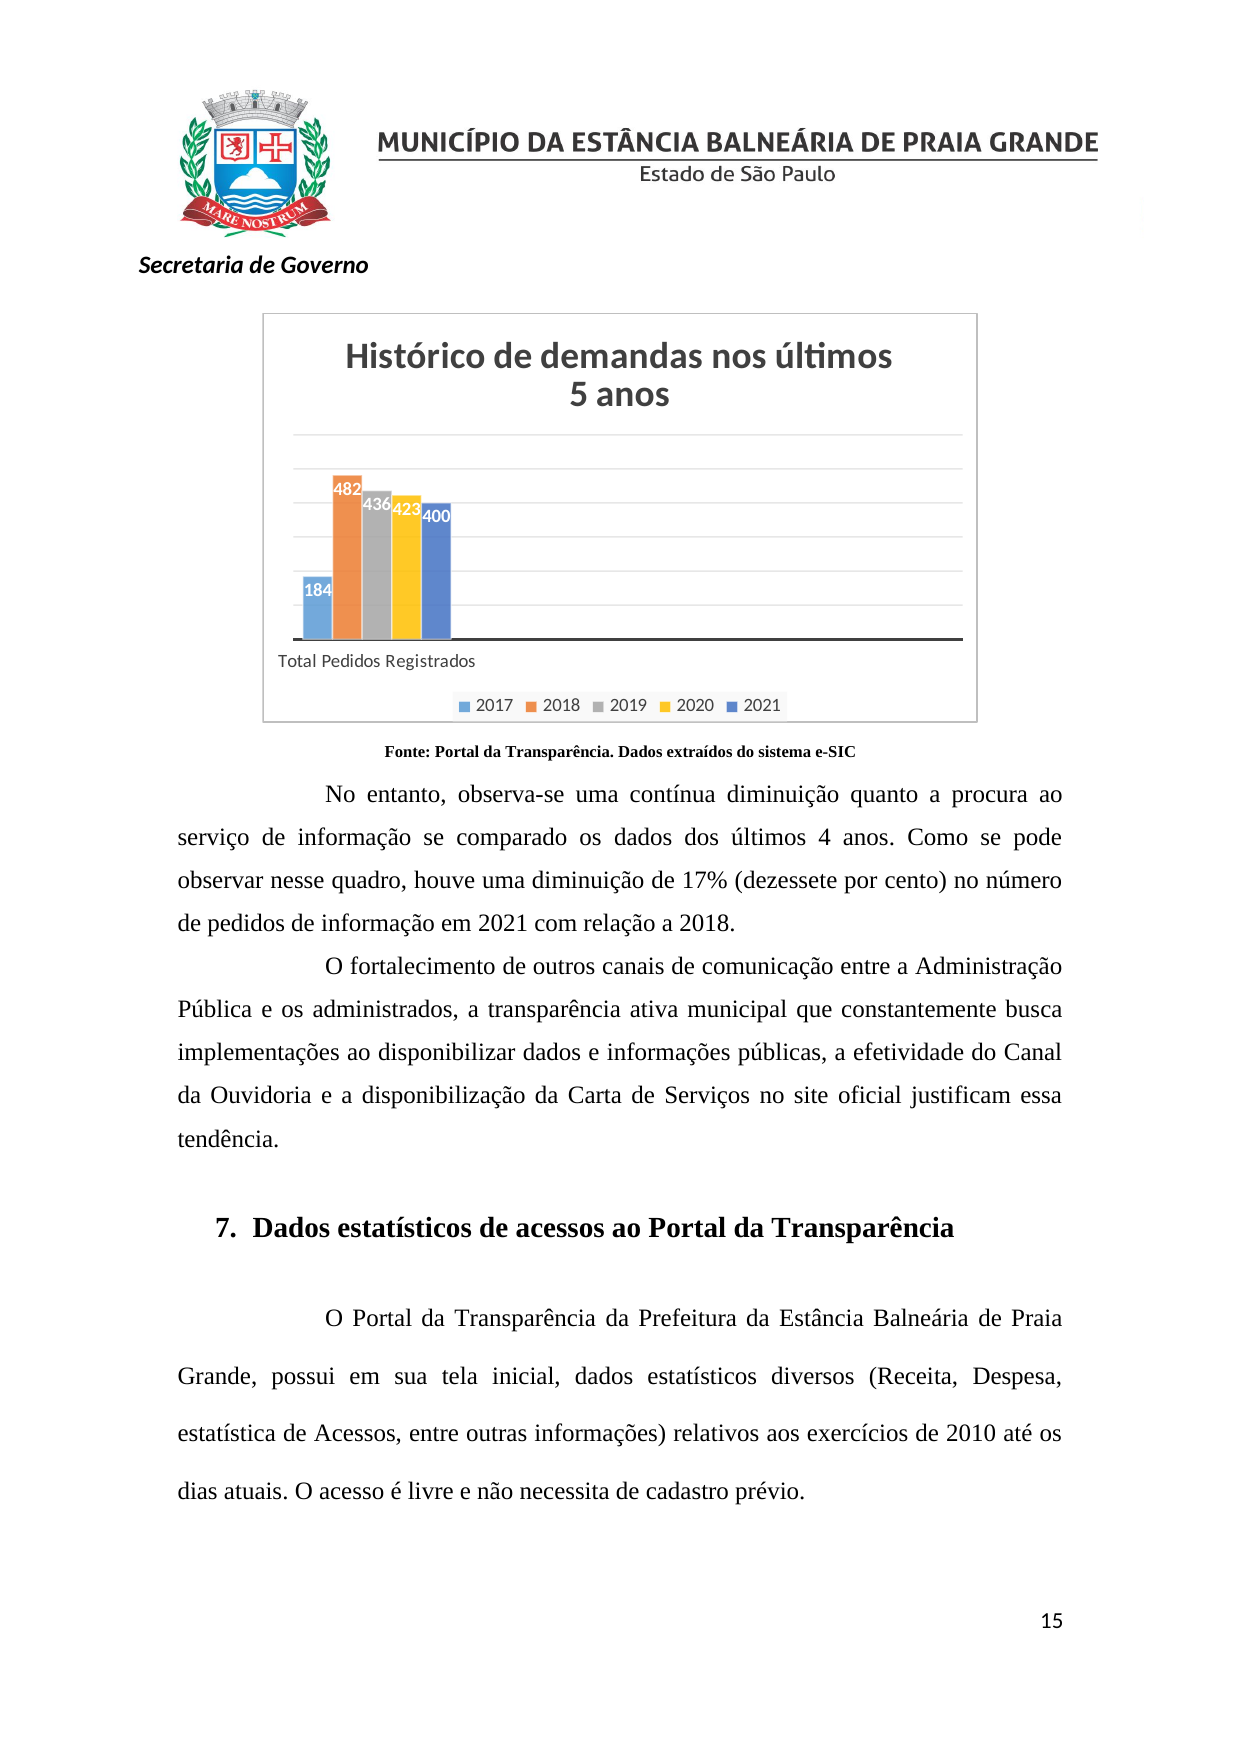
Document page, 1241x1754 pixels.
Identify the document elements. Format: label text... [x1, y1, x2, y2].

list Dados estatísticos de acessos ao Portal da Transparência [215, 1210, 1063, 1243]
text O fortalecimento de outros canais de comunicação entre a Administração Pública e os administrados, a transparência ativa municipal que constantemente busca implementações ao disponibilizar dados e informações públicas, a efetividade do Canal da Ouvidoria e a disponibilização da Carta de Serviços no site oficial justificam essa tendência. [177, 951, 1063, 1152]
text O Portal da Transparência da Prefeitura da Estância Balneária de Praia Grande, possui em sua tela inicial, dados estatísticos diversos (Receita, Despesa, estatística de Acessos, entre outras informações) relativos aos exercícios de 2010 até os dias atuais. O acesso é livre e não necessita de cadastro prévio. [177, 1303, 1063, 1505]
text No entanto, observa-se uma contínua diminuição quanto a procura ao serviço de informação se comparado os dados dos últimos 4 anos. Como se pode observar nesse quadro, houve uma diminuição de 17% (dezessete por cento) no número de pedidos de informação em 2021 com relação a 2018. [177, 779, 1063, 937]
text Fonte: Portal da Transparência. Dados extraídos do sistema e-SIC [177, 742, 1063, 761]
